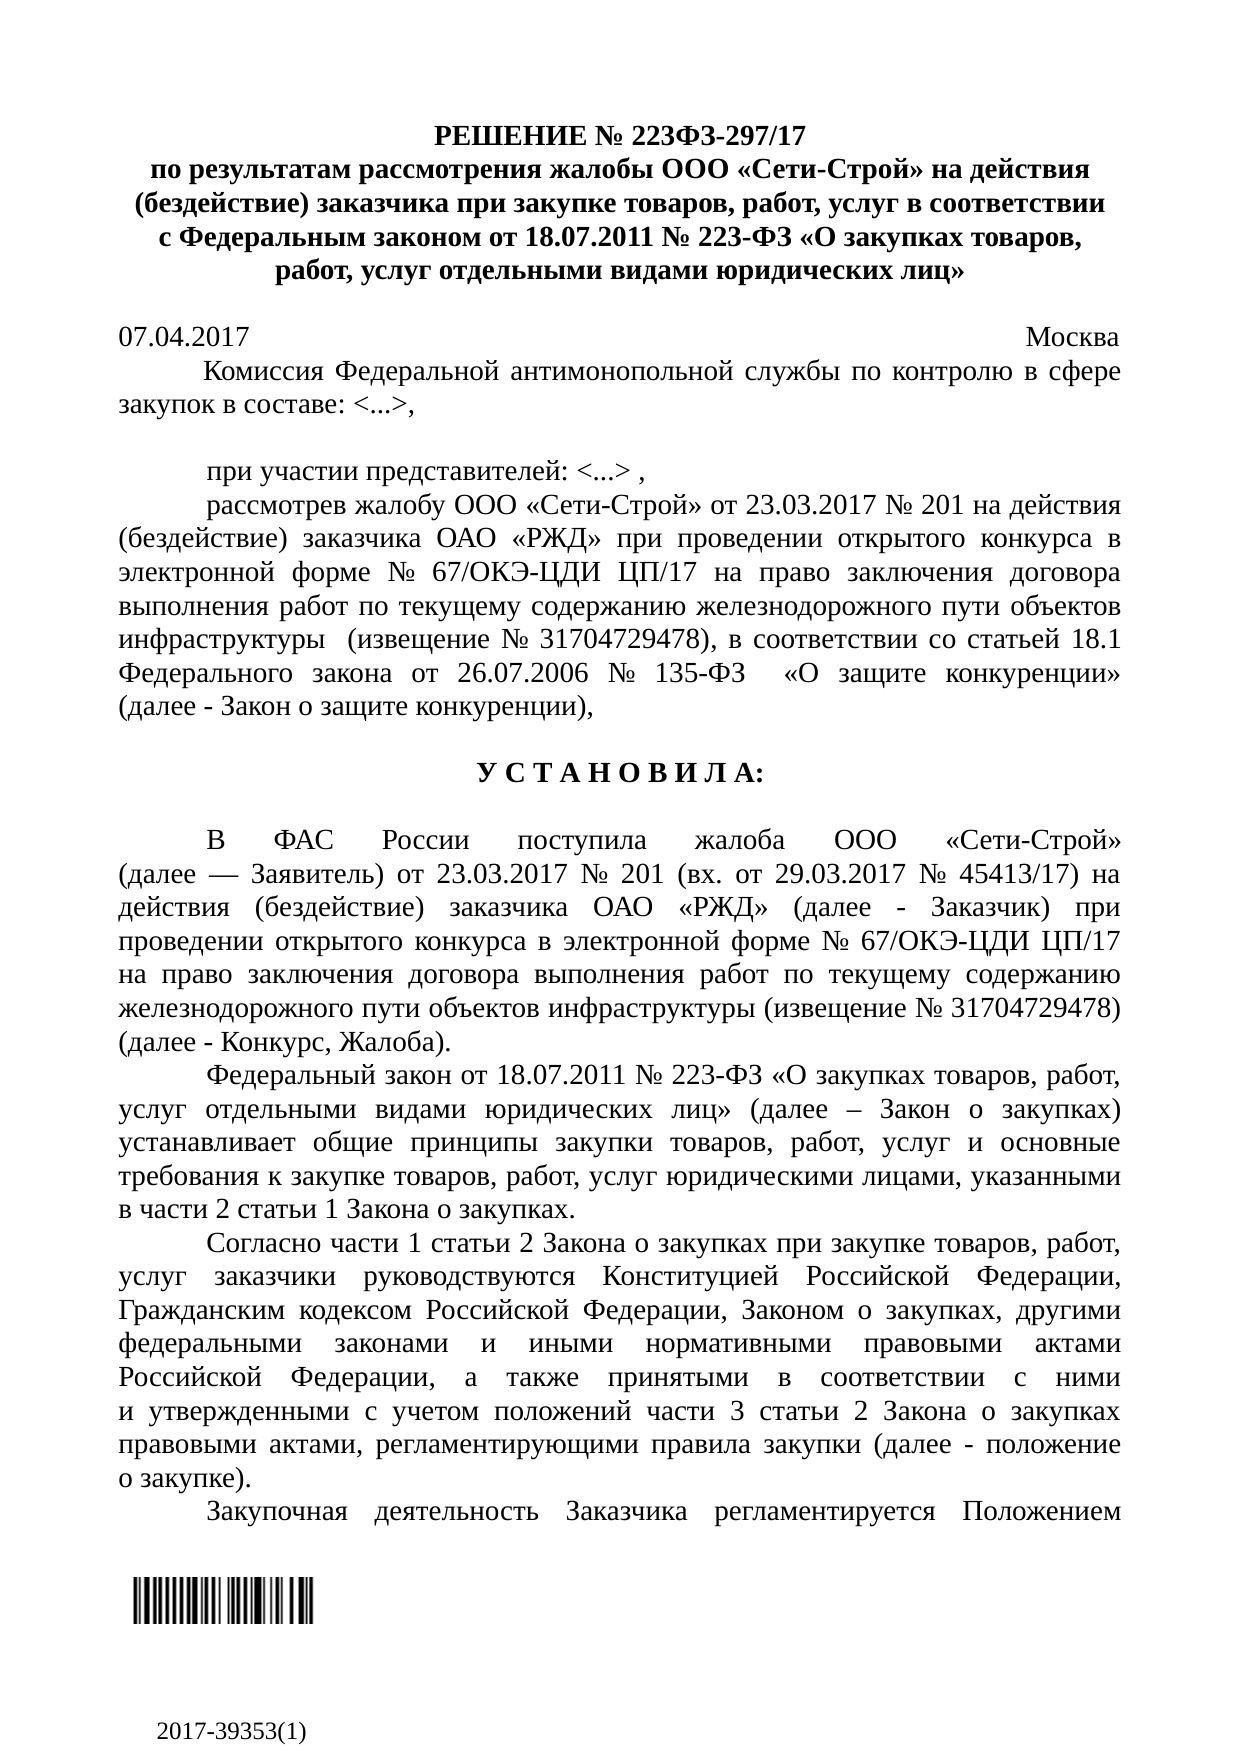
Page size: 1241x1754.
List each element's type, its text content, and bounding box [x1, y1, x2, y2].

text У С Т А Н О В И Л А: [118, 755, 1122, 789]
text РЕШЕНИЕ № 223ФЗ-297/17 [118, 118, 1122, 152]
text 07.04.2017 Москва [118, 319, 1122, 353]
text по результатам рассмотрения жалобы ООО «Сети-Строй» на действия (бездействие) заказчика при закупке товаров, работ, услуг в соответствии с Федеральным законом от 18.07.2011 № 223-ФЗ «О закупках товаров, работ, услуг отдельными видами юридических лиц» [118, 152, 1122, 286]
text Согласно части 1 статьи 2 Закона о закупках при закупке товаров, работ, услуг заказчики руководствуются Конституцией Российской Федерации, Гражданским кодексом Российской Федерации, Законом о закупках, другими федеральными законами и иными нормативными правовыми актами Российской Федерации, а также принятыми в соответствии с ними и утвержденными с учетом положений части 3 статьи 2 Закона о закупках правовыми актами, регламентирующими правила закупки (далее - положение о закупке). [118, 1225, 1122, 1493]
text В ФАС России поступила жалоба ООО «Сети-Строй» (далее — Заявитель) от 23.03.2017 № 201 (вх. от 29.03.2017 № 45413/17) на действия (бездействие) заказчика ОАО «РЖД» (далее - Заказчик) при проведении открытого конкурса в электронной форме № 67/ОКЭ-ЦДИ ЦП/17 на право заключения договора выполнения работ по текущему содержанию железнодорожного пути объектов инфраструктуры (извещение № 31704729478) (далее - Конкурс, Жалоба). [118, 822, 1122, 1057]
picture [118, 1577, 331, 1624]
text Комиссия Федеральной антимонопольной службы по контролю в сфере закупок в составе: <...>, [118, 353, 1122, 420]
text рассмотрев жалобу ООО «Сети-Строй» от 23.03.2017 № 201 на действия (бездействие) заказчика ОАО «РЖД» при проведении открытого конкурса в электронной форме № 67/ОКЭ-ЦДИ ЦП/17 на право заключения договора выполнения работ по текущему содержанию железнодорожного пути объектов инфраструктуры (извещение № 31704729478), в соответствии со статьей 18.1 Федерального закона от 26.07.2006 № 135-ФЗ «О защите конкуренции» (далее - Закон о защите конкуренции), [118, 487, 1122, 722]
text Закупочная деятельность Заказчика регламентируется Положением [118, 1493, 1122, 1527]
text Федеральный закон от 18.07.2011 № 223-ФЗ «О закупках товаров, работ, услуг отдельными видами юридических лиц» (далее – Закон о закупках) устанавливает общие принципы закупки товаров, работ, услуг и основные требования к закупке товаров, работ, услуг юридическими лицами, указанными в части 2 статьи 1 Закона о закупках. [118, 1057, 1122, 1225]
text при участии представителей: <...> , [118, 453, 1122, 487]
